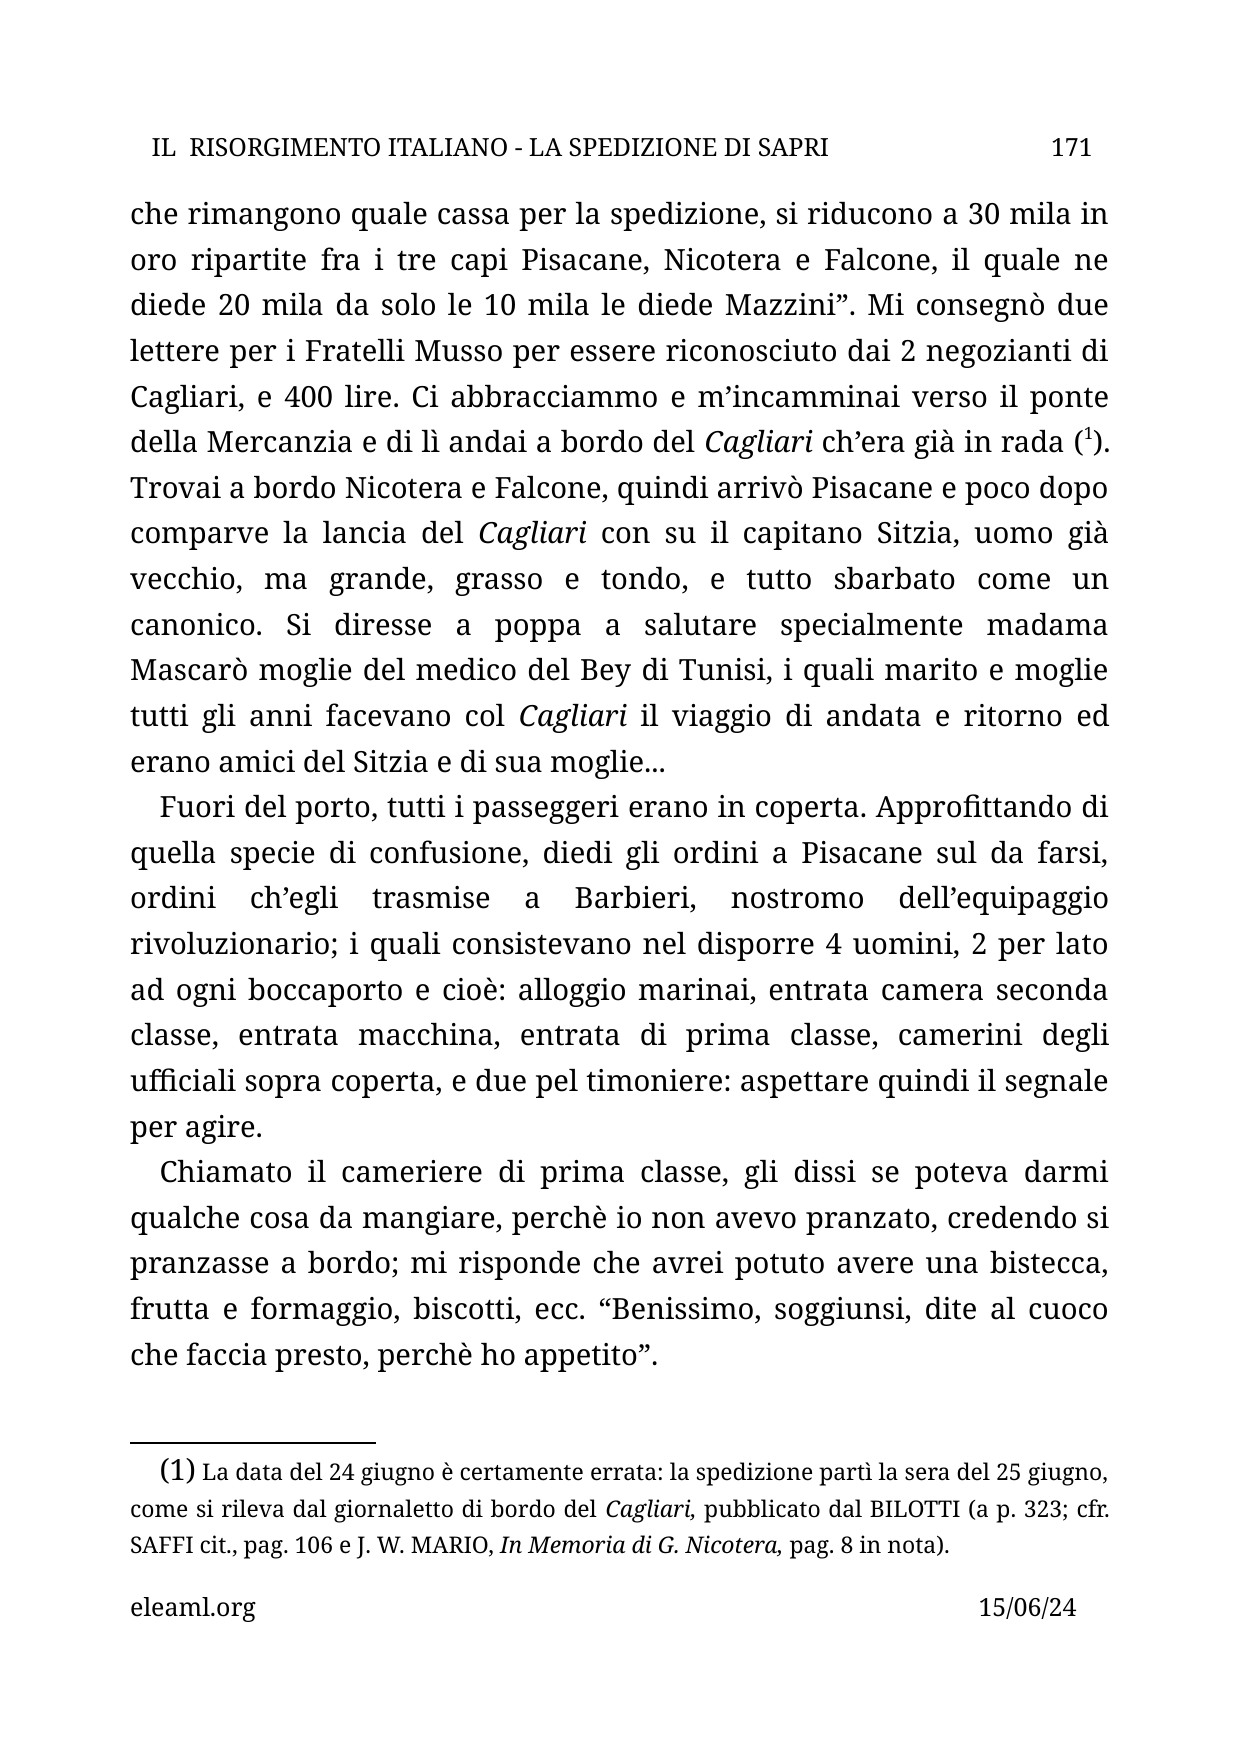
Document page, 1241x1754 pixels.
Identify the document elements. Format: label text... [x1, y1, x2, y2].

text Fuori del porto, tutti i passeggeri erano in coperta. Approfittando di quella specie di confusione, diedi gli ordini a Pisacane sul da farsi, ordini ch’egli trasmise a Barbieri, nostromo dell’equipaggio rivoluzionario; i quali consistevano nel disporre 4 uomini, 2 per lato ad ogni boccaporto e cioè: alloggio marinai, entrata camera seconda classe, entrata macchina, entrata di prima classe, camerini degli ufficiali sopra coperta, e due pel timoniere: aspettare quindi il segnale per agire. [130, 787, 1110, 1146]
text La data del 24 giugno è certamente errata: la spedizione partì la sera del 25 giugno, come si rileva dal giornaletto di bordo del Cagliari, pubblicato dal BILOTTI (a p. 323; cfr. SAFFI cit., pag. 106 e J. W. MARIO, In Memoria di G. Nicotera, pag. 8 in nota). [130, 1449, 1110, 1561]
text che rimangono quale cassa per la spedizione, si riducono a 30 mila in oro ripartite fra i tre capi Pisacane, Nicotera e Falcone, il quale ne diede 20 mila da solo le 10 mila le diede Mazzini”. Mi consegnò due lettere per i Fratelli Musso per essere riconosciuto dai 2 negozianti di Cagliari, e 400 lire. Ci abbracciammo e m’incamminai verso il ponte della Mercanzia e di lì andai a bordo del Cagliari ch’era già in rada (). Trovai a bordo Nicotera e Falcone, quindi arrivò Pisacane e poco dopo comparve la lancia del Cagliari con su il capitano Sitzia, uomo già vecchio, ma grande, grasso e tondo, e tutto sbarbato come un canonico. Si diresse a poppa a salutare specialmente madama Mascarò moglie del medico del Bey di Tunisi, i quali marito e moglie tutti gli anni facevano col Cagliari il viaggio di andata e ritorno ed erano amici del Sitzia e di sua moglie... [130, 193, 1110, 781]
text Chiamato il cameriere di prima classe, gli dissi se poteva darmi qualche cosa da mangiare, perchè io non avevo pranzato, credendo si pranzasse a bordo; mi risponde che avrei potuto avere una bistecca, frutta e formaggio, biscotti, ecc. “Benissimo, soggiunsi, dite al cuoco che faccia presto, perchè ho appetito”. [130, 1152, 1110, 1374]
